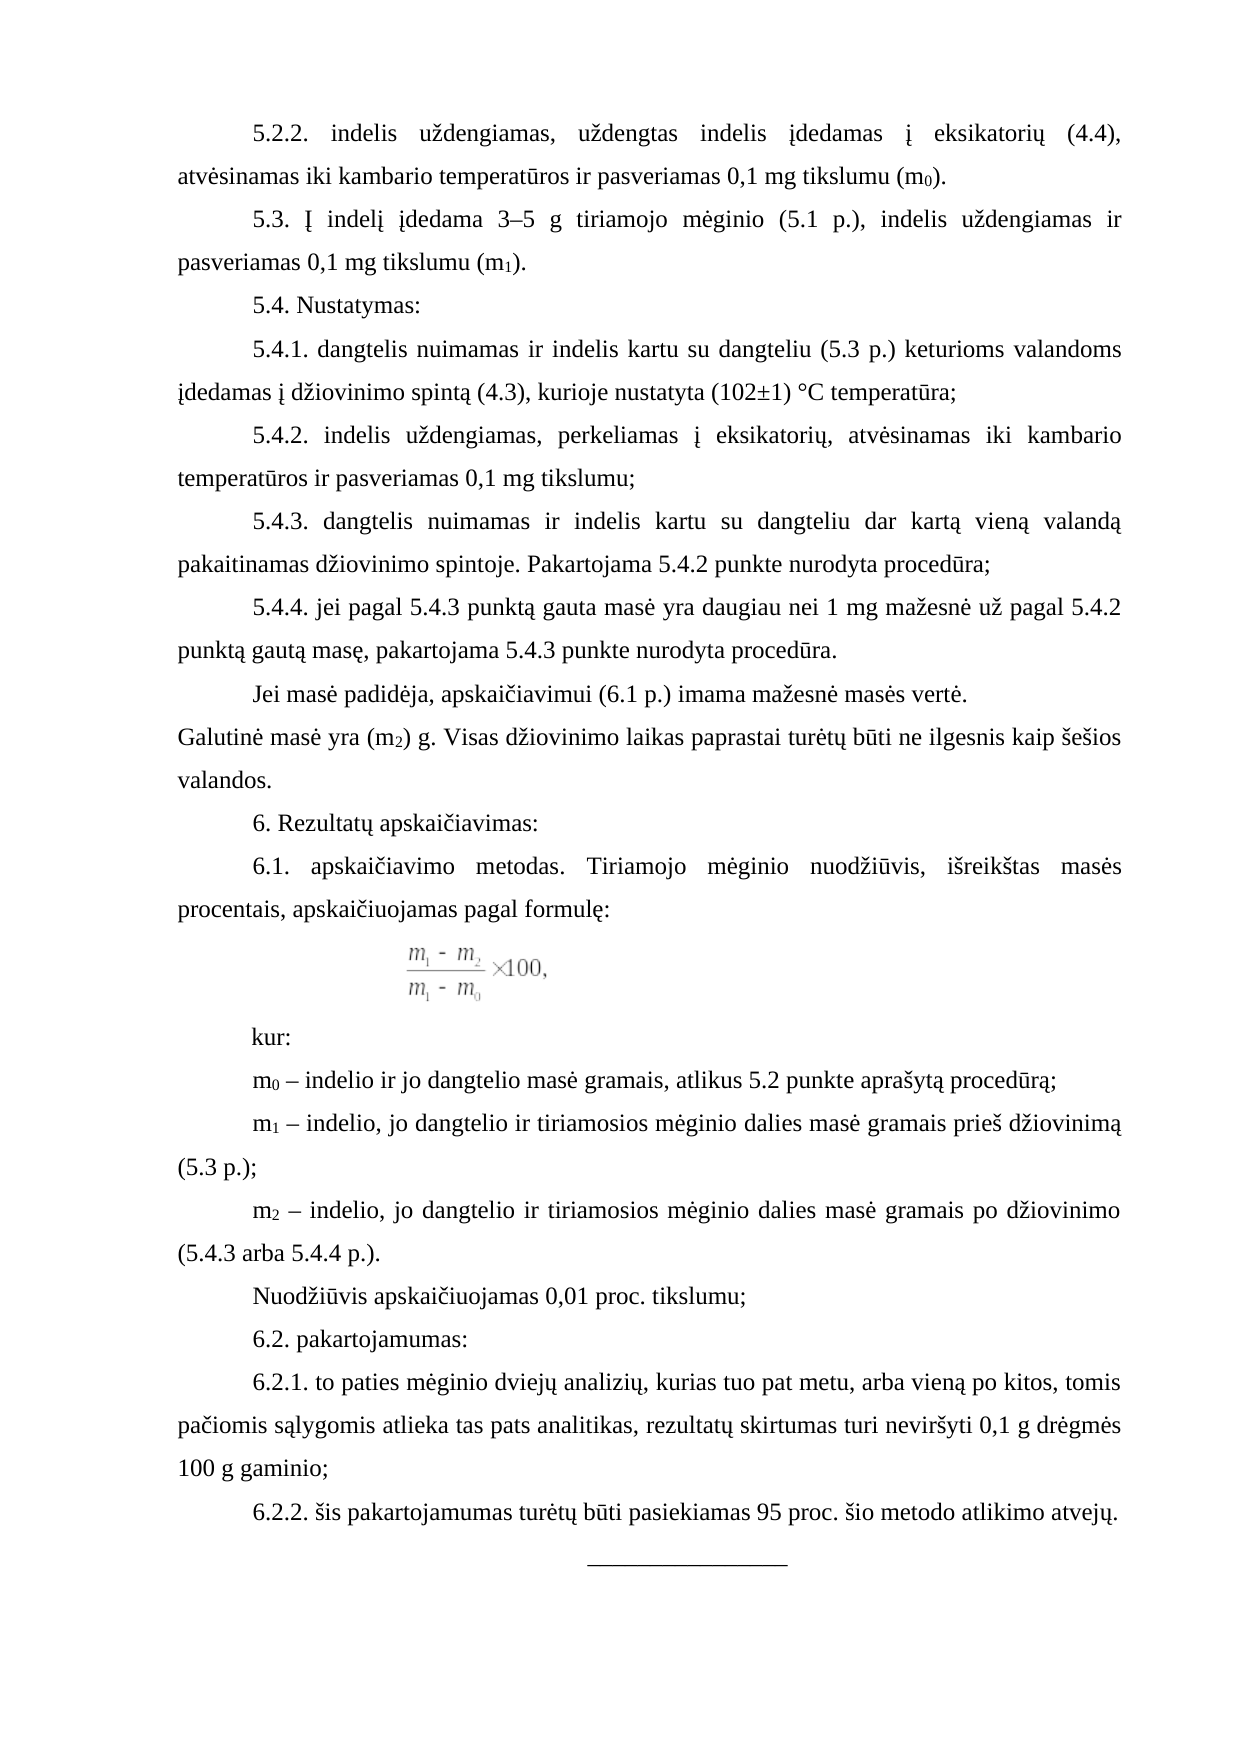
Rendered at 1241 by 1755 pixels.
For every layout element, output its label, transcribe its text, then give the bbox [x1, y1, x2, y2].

text 5.3. Į indelį įdedama 3–5 g tiriamojo mėginio (5.1 p.), indelis uždengiamas ir pasveriamas 0,1 mg tikslumu (m1). [177, 204, 1122, 276]
text 6.2.2. šis pakartojamumas turėtų būti pasiekiamas 95 proc. šio metodo atlikimo atvejų. [177, 1497, 1122, 1525]
text 6. Rezultatų apskaičiavimas: [177, 808, 1122, 837]
text m2 – indelio, jo dangtelio ir tiriamosios mėginio dalies masė gramais po džiovinimo (5.4.3 arba 5.4.4 p.). [177, 1195, 1122, 1267]
text kur: [177, 1022, 1122, 1051]
text m1 – indelio, jo dangtelio ir tiriamosios mėginio dalies masė gramais prieš džiovinimą (5.3 p.); [177, 1108, 1122, 1180]
text 6.2.1. to paties mėginio dviejų analizių, kurias tuo pat metu, arba vieną po kitos, tomis pačiomis sąlygomis atlieka tas pats analitikas, rezultatų skirtumas turi neviršyti 0,1 g drėgmės 100 g gaminio; [177, 1367, 1122, 1482]
text 5.4.4. jei pagal 5.4.3 punktą gauta masė yra daugiau nei 1 mg mažesnė už pagal 5.4.2 punktą gautą masę, pakartojama 5.4.3 punkte nurodyta procedūra. [177, 592, 1122, 664]
text 5.4.2. indelis uždengiamas, perkeliamas į eksikatorių, atvėsinamas iki kambario temperatūros ir pasveriamas 0,1 mg tikslumu; [177, 420, 1122, 492]
text 5.4. Nustatymas: [177, 291, 1122, 319]
text ________________ [177, 1540, 1122, 1568]
text Nuodžiūvis apskaičiuojamas 0,01 proc. tikslumu; [177, 1281, 1122, 1310]
text m0 – indelio ir jo dangtelio masė gramais, atlikus 5.2 punkte aprašytą procedūrą; [177, 1065, 1122, 1094]
text 6.1. apskaičiavimo metodas. Tiriamojo mėginio nuodžiūvis, išreikštas masės procentais, apskaičiuojamas pagal formulę: [177, 851, 1122, 923]
text Jei masė padidėja, apskaičiavimui (6.1 p.) imama mažesnė masės vertė. [177, 679, 1122, 707]
text 6.2. pakartojamumas: [177, 1324, 1122, 1353]
text 5.2.2. indelis uždengiamas, uždengtas indelis įdedamas į eksikatorių (4.4), atvėsinamas iki kambario temperatūros ir pasveriamas 0,1 mg tikslumu (m0). [177, 118, 1122, 190]
text 5.4.1. dangtelis nuimamas ir indelis kartu su dangteliu (5.3 p.) keturioms valandoms įdedamas į džiovinimo spintą (4.3), kurioje nustatyta (102±1) °C temperatūra; [177, 334, 1122, 406]
text 5.4.3. dangtelis nuimamas ir indelis kartu su dangteliu dar kartą vieną valandą pakaitinamas džiovinimo spintoje. Pakartojama 5.4.2 punkte nurodyta procedūra; [177, 506, 1122, 578]
text Galutinė masė yra (m2) g. Visas džiovinimo laikas paprastai turėtų būti ne ilgesnis kaip šešios valandos. [177, 722, 1122, 794]
